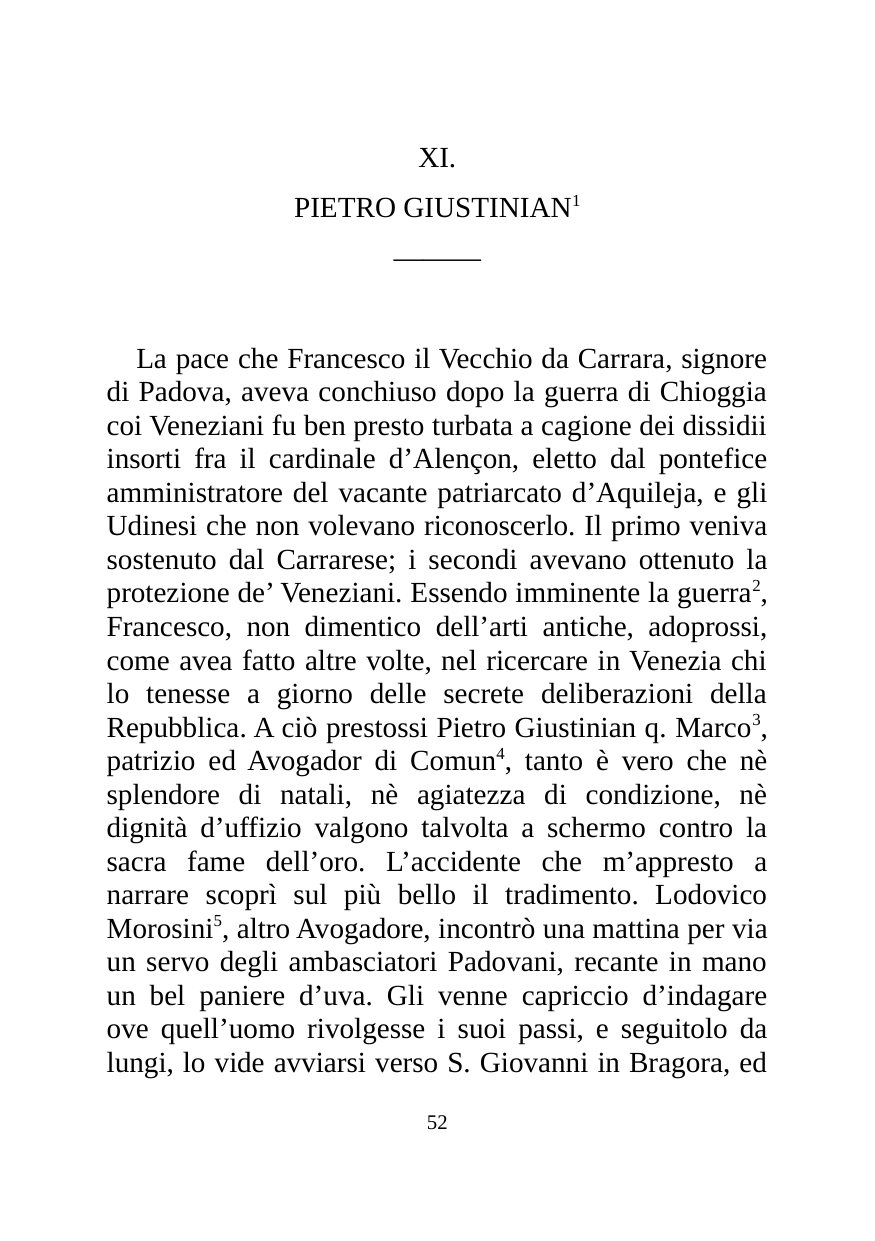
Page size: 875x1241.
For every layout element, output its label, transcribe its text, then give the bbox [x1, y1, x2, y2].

text La pace che Francesco il Vecchio da Carrara, signore di Padova, aveva conchiuso dopo la guerra di Chioggia coi Veneziani fu ben presto turbata a cagione dei dissidii insorti fra il cardinale d’Alençon, eletto dal pontefice amministratore del vacante patriarcato d’Aquileja, e gli Udinesi che non volevano riconoscerlo. Il primo veniva sostenuto dal Carrarese; i secondi avevano ottenuto la protezione de’ Veneziani. Essendo imminente la guerra, Francesco, non dimentico dell’arti antiche, adoprossi, come avea fatto altre volte, nel ricercare in Venezia chi lo tenesse a giorno delle secrete deliberazioni della Repubblica. A ciò prestossi Pietro Giustinian q. Marco, patrizio ed Avogador di Comun, tanto è vero che nè splendore di natali, nè agiatezza di condizione, nè dignità d’uffizio valgono talvolta a schermo contro la sacra fame dell’oro. L’accidente che m’appresto a narrare scoprì sul più bello il tradimento. Lodovico Morosini, altro Avogadore, incontrò una mattina per via un servo degli ambasciatori Padovani, recante in mano un bel paniere d’uva. Gli venne capriccio d’indagare ove quell’uomo rivolgesse i suoi passi, e seguitolo da lungi, lo vide avviarsi verso S. Giovanni in Bragora, ed [106, 341, 768, 1079]
subtitle XI. PIETRO GIUSTINIAN ――― [106, 140, 768, 274]
